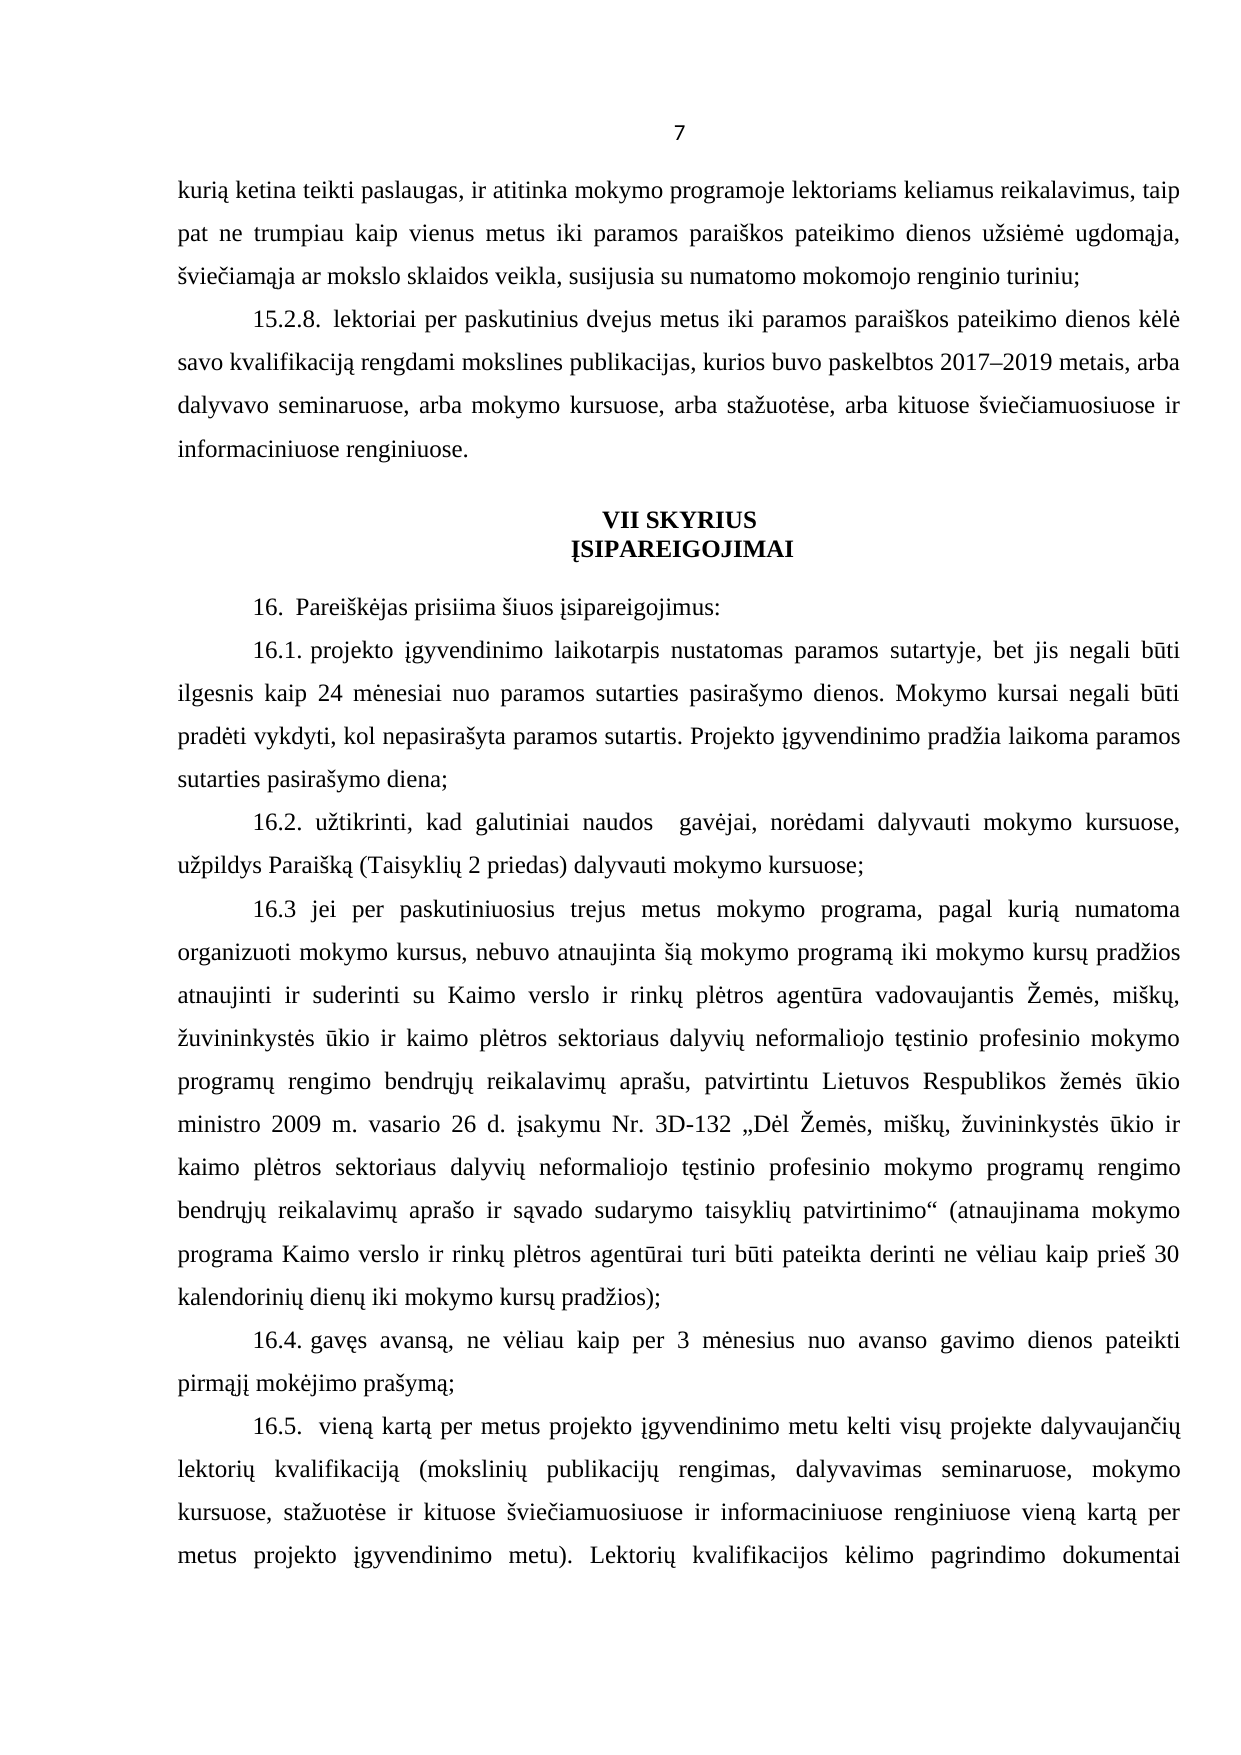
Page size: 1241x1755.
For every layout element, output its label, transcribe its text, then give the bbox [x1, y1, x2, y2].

text VII SKYRIUS [177, 506, 1181, 534]
text ĮSIPAREIGOJIMAI [177, 534, 1181, 563]
text 15.2.8. lektoriai per paskutinius dvejus metus iki paramos paraiškos pateikimo dienos kėlė savo kvalifikaciją rengdami mokslines publikacijas, kurios buvo paskelbtos 2017–2019 metais, arba dalyvavo seminaruose, arba mokymo kursuose, arba stažuotėse, arba kituose šviečiamuosiuose ir informaciniuose renginiuose. [177, 304, 1181, 462]
text 16.4. gavęs avansą, ne vėliau kaip per 3 mėnesius nuo avanso gavimo dienos pateikti pirmąjį mokėjimo prašymą; [177, 1325, 1181, 1397]
text 16. Pareiškėjas prisiima šiuos įsipareigojimus: [252, 592, 1181, 621]
text 16.3 jei per paskutiniuosius trejus metus mokymo programa, pagal kurią numatoma organizuoti mokymo kursus, nebuvo atnaujinta šią mokymo programą iki mokymo kursų pradžios atnaujinti ir suderinti su Kaimo verslo ir rinkų plėtros agentūra vadovaujantis Žemės, miškų, žuvininkystės ūkio ir kaimo plėtros sektoriaus dalyvių neformaliojo tęstinio profesinio mokymo programų rengimo bendrųjų reikalavimų aprašu, patvirtintu Lietuvos Respublikos žemės ūkio ministro 2009 m. vasario 26 d. įsakymu Nr. 3D-132 „Dėl Žemės, miškų, žuvininkystės ūkio ir kaimo plėtros sektoriaus dalyvių neformaliojo tęstinio profesinio mokymo programų rengimo bendrųjų reikalavimų aprašo ir sąvado sudarymo taisyklių patvirtinimo“ (atnaujinama mokymo programa Kaimo verslo ir rinkų plėtros agentūrai turi būti pateikta derinti ne vėliau kaip prieš 30 kalendorinių dienų iki mokymo kursų pradžios); [177, 894, 1181, 1311]
text 16.1. projekto įgyvendinimo laikotarpis nustatomas paramos sutartyje, bet jis negali būti ilgesnis kaip 24 mėnesiai nuo paramos sutarties pasirašymo dienos. Mokymo kursai negali būti pradėti vykdyti, kol nepasirašyta paramos sutartis. Projekto įgyvendinimo pradžia laikoma paramos sutarties pasirašymo diena; [177, 635, 1181, 793]
text kurią ketina teikti paslaugas, ir atitinka mokymo programoje lektoriams keliamus reikalavimus, taip pat ne trumpiau kaip vienus metus iki paramos paraiškos pateikimo dienos užsiėmė ugdomąja, šviečiamąja ar mokslo sklaidos veikla, susijusia su numatomo mokomojo renginio turiniu; [177, 175, 1181, 290]
text 16.2. užtikrinti, kad galutiniai naudos gavėjai, norėdami dalyvauti mokymo kursuose, užpildys Paraišką (Taisyklių 2 priedas) dalyvauti mokymo kursuose; [177, 807, 1181, 879]
text 16.5. vieną kartą per metus projekto įgyvendinimo metu kelti visų projekte dalyvaujančių lektorių kvalifikaciją (mokslinių publikacijų rengimas, dalyvavimas seminaruose, mokymo kursuose, stažuotėse ir kituose šviečiamuosiuose ir informaciniuose renginiuose vieną kartą per metus projekto įgyvendinimo metu). Lektorių kvalifikacijos kėlimo pagrindimo dokumentai [177, 1411, 1181, 1569]
